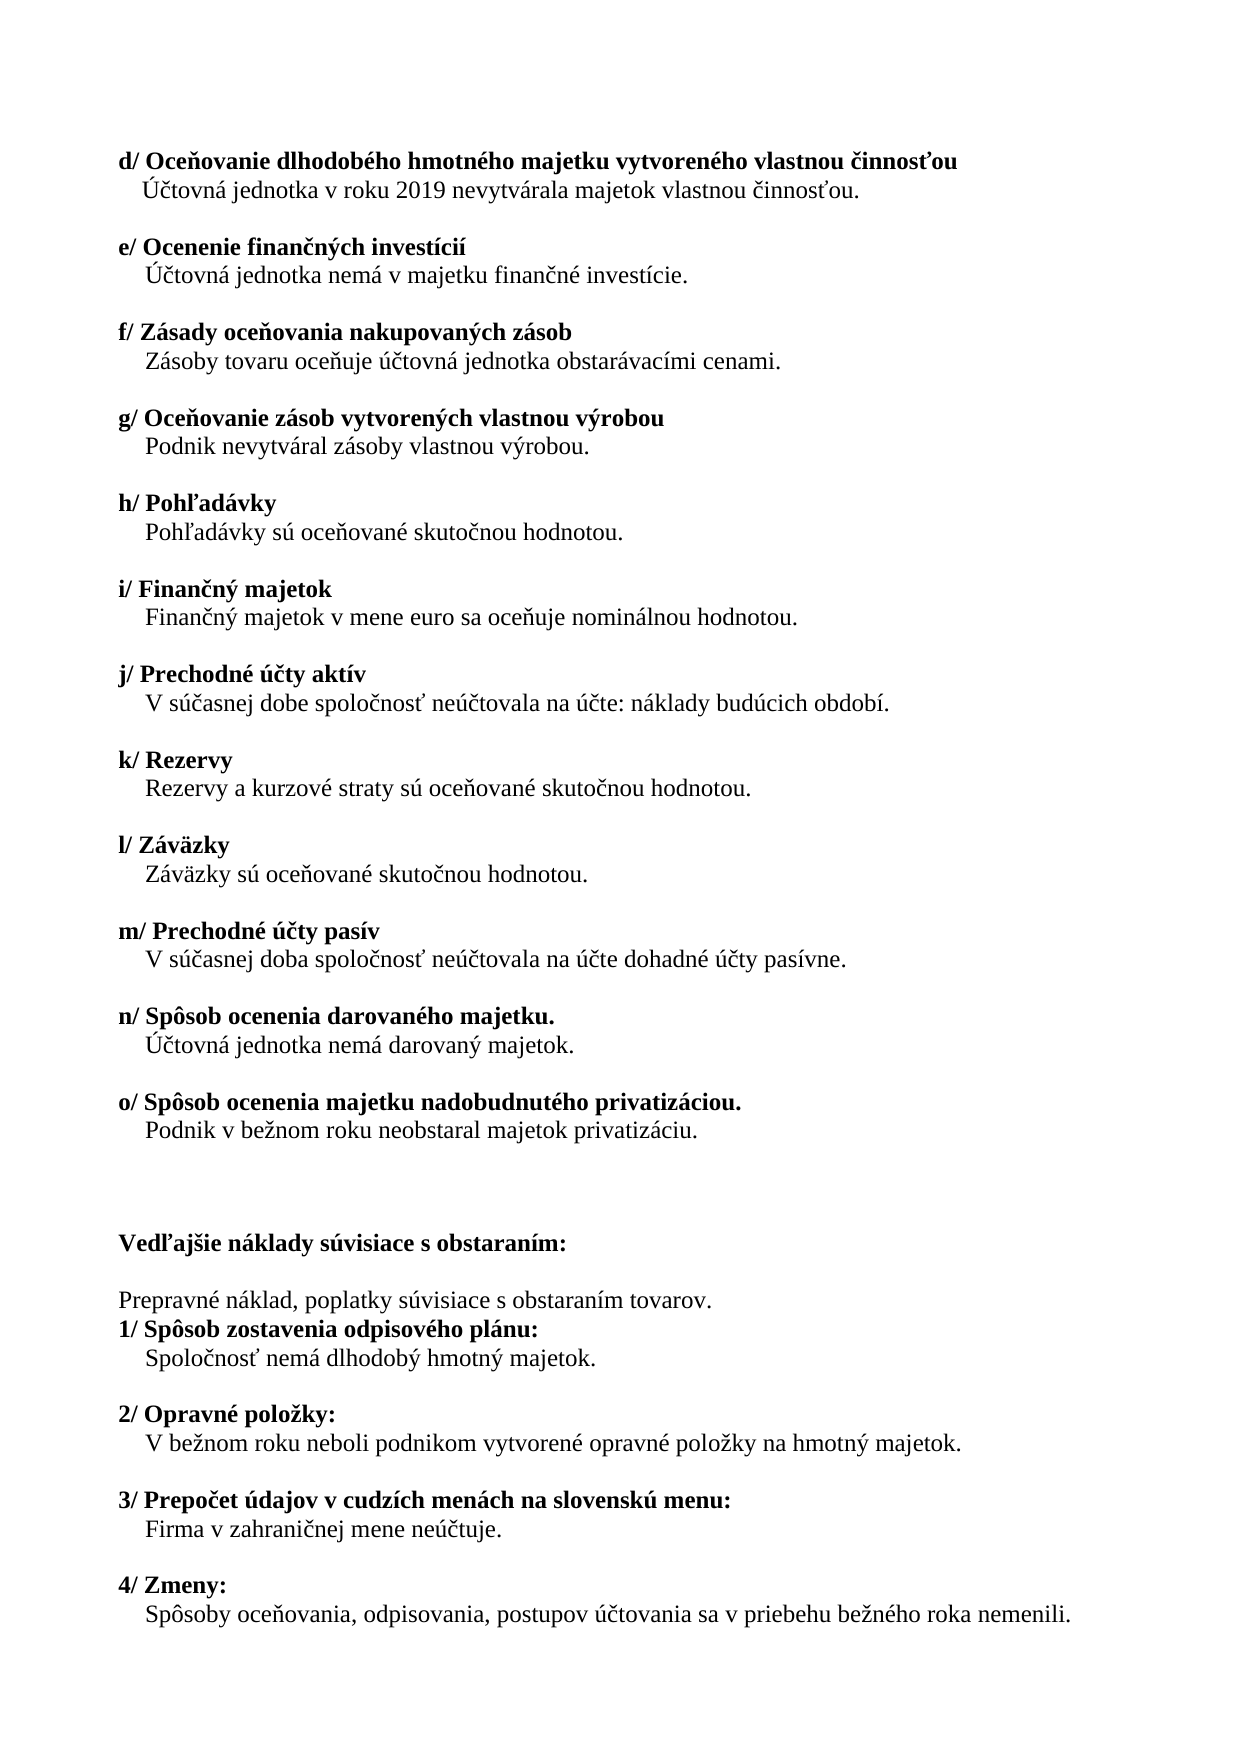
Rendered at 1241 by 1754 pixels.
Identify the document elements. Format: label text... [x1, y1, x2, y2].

text o/ Spôsob ocenenia majetku nadobudnutého privatizáciou. [118, 1087, 1122, 1116]
text Zásoby tovaru oceňuje účtovná jednotka obstarávacími cenami. [118, 346, 1122, 375]
text Podnik v bežnom roku neobstaral majetok privatizáciu. [118, 1116, 1122, 1144]
text d/ Oceňovanie dlhodobého hmotného majetku vytvoreného vlastnou činnosťou [118, 146, 1122, 175]
text Účtovná jednotka v roku 2019 nevytvárala majetok vlastnou činnosťou. [118, 175, 1122, 204]
text V súčasnej dobe spoločnosť neúčtovala na účte: náklady budúcich období. [118, 688, 1122, 717]
text Firma v zahraničnej mene neúčtuje. [118, 1514, 1122, 1542]
text Finančný majetok v mene euro sa oceňuje nominálnou hodnotou. [118, 602, 1122, 631]
text 4/ Zmeny: [118, 1571, 1122, 1599]
text Účtovná jednotka nemá v majetku finančné investície. [118, 260, 1122, 289]
text k/ Rezervy [118, 745, 1122, 773]
text Podnik nevytváral zásoby vlastnou výrobou. [118, 431, 1122, 460]
text V bežnom roku neboli podnikom vytvorené opravné položky na hmotný majetok. [118, 1428, 1122, 1457]
text 1/ Spôsob zostavenia odpisového plánu: [118, 1314, 1122, 1343]
text Účtovná jednotka nemá darovaný majetok. [118, 1030, 1122, 1059]
text Záväzky sú oceňované skutočnou hodnotou. [118, 859, 1122, 888]
text Vedľajšie náklady súvisiace s obstaraním: [118, 1228, 1122, 1257]
text l/ Záväzky [118, 830, 1122, 859]
text V súčasnej doba spoločnosť neúčtovala na účte dohadné účty pasívne. [118, 944, 1122, 973]
text m/ Prechodné účty pasív [118, 916, 1122, 944]
text g/ Oceňovanie zásob vytvorených vlastnou výrobou [118, 403, 1122, 431]
text 2/ Opravné položky: [118, 1399, 1122, 1428]
text j/ Prechodné účty aktív [118, 659, 1122, 688]
text h/ Pohľadávky [118, 488, 1122, 517]
text Prepravné náklad, poplatky súvisiace s obstaraním tovarov. [118, 1285, 1122, 1314]
text Spoločnosť nemá dlhodobý hmotný majetok. [118, 1343, 1122, 1371]
text i/ Finančný majetok [118, 574, 1122, 602]
text f/ Zásady oceňovania nakupovaných zásob [118, 317, 1122, 346]
text 3/ Prepočet údajov v cudzích menách na slovenskú menu: [118, 1485, 1122, 1514]
text Rezervy a kurzové straty sú oceňované skutočnou hodnotou. [118, 773, 1122, 802]
text Spôsoby oceňovania, odpisovania, postupov účtovania sa v priebehu bežného roka nemenili. [118, 1599, 1122, 1628]
text Pohľadávky sú oceňované skutočnou hodnotou. [118, 517, 1122, 546]
text e/ Ocenenie finančných investícií [118, 232, 1122, 260]
text n/ Spôsob ocenenia darovaného majetku. [118, 1001, 1122, 1030]
